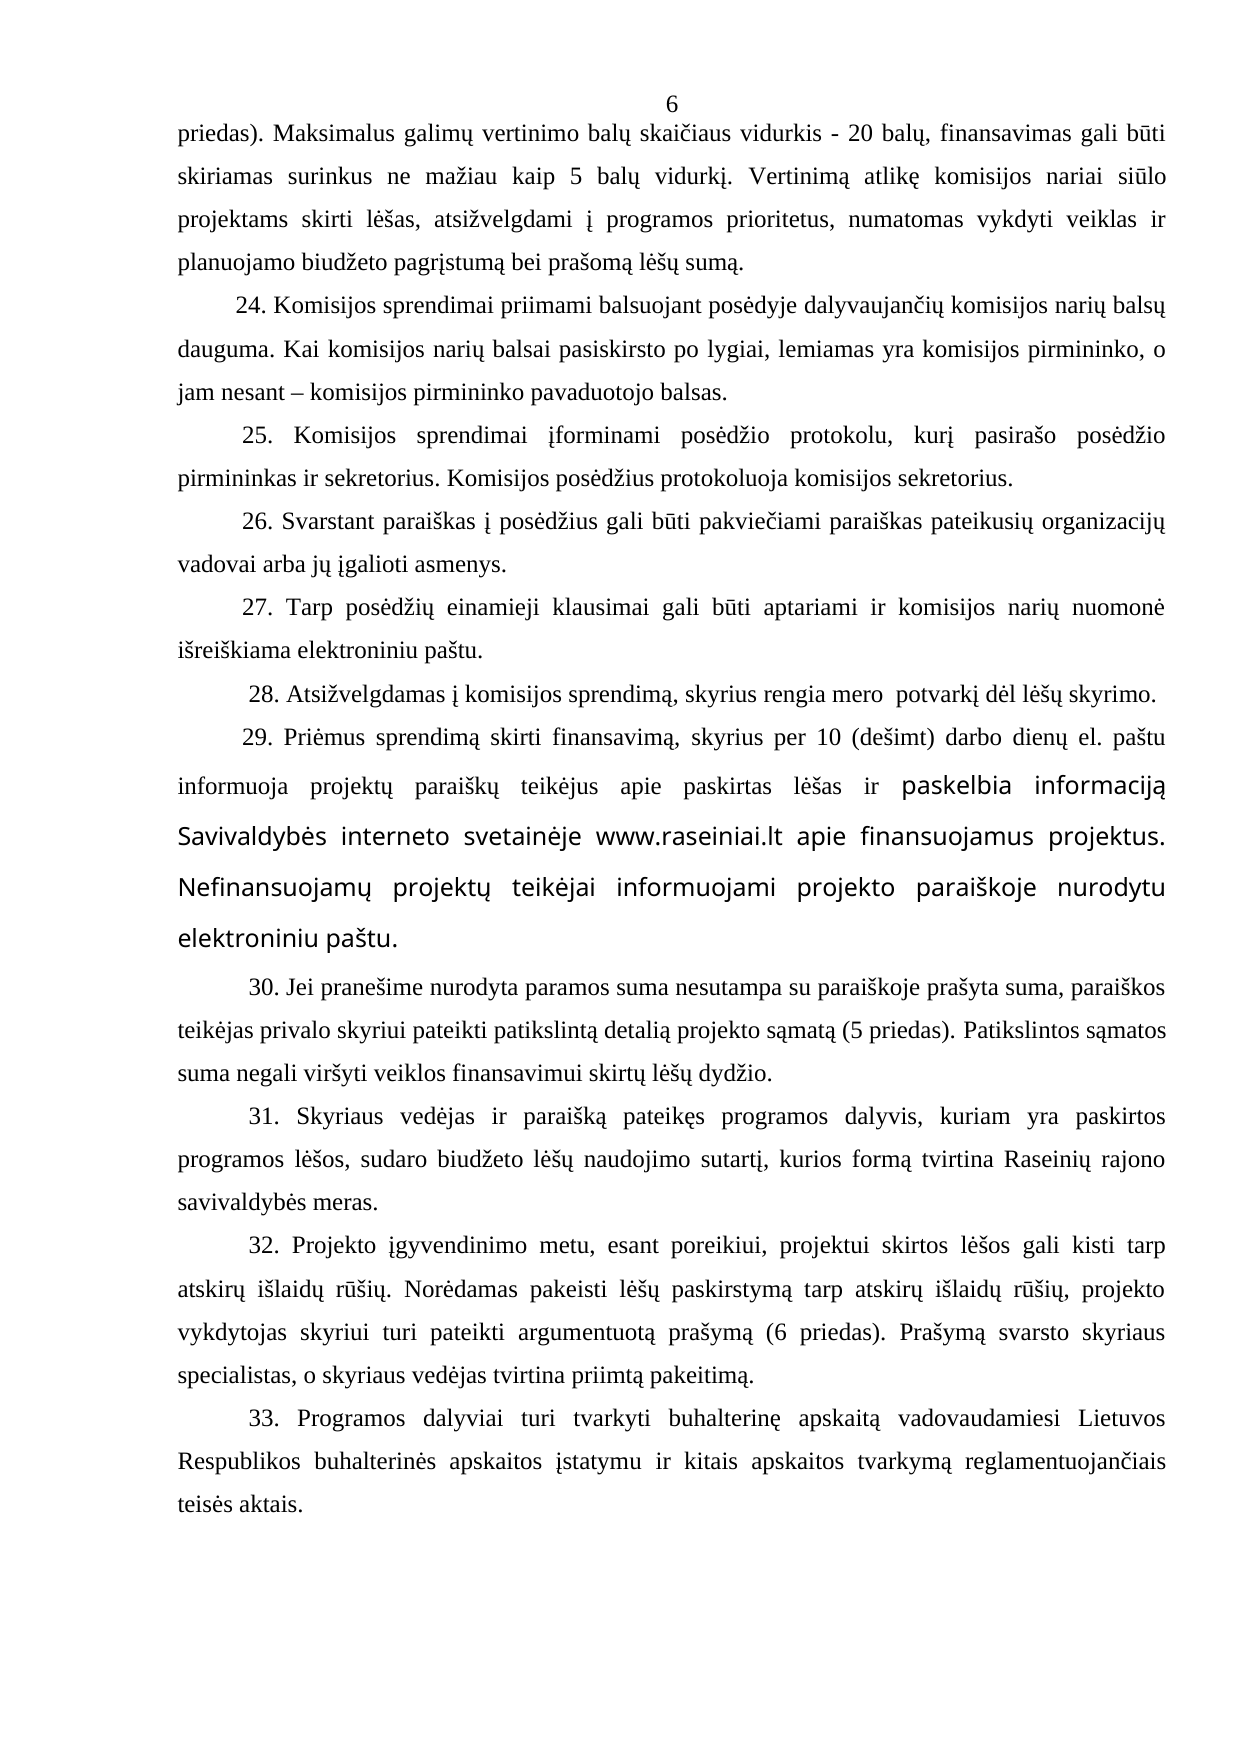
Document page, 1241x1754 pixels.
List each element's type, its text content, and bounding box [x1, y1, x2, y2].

text 27. Tarp posėdžių einamieji klausimai gali būti aptariami ir komisijos narių nuomonė išreiškiama elektroniniu paštu. [177, 592, 1167, 664]
text 25. Komisijos sprendimai įforminami posėdžio protokolu, kurį pasirašo posėdžio pirmininkas ir sekretorius. Komisijos posėdžius protokoluoja komisijos sekretorius. [177, 420, 1167, 492]
text priedas). Maksimalus galimų vertinimo balų skaičiaus vidurkis - 20 balų, finansavimas gali būti skiriamas surinkus ne mažiau kaip 5 balų vidurkį. Vertinimą atlikę komisijos nariai siūlo projektams skirti lėšas, atsižvelgdami į programos prioritetus, numatomas vykdyti veiklas ir planuojamo biudžeto pagrįstumą bei prašomą lėšų sumą. [177, 118, 1167, 276]
text 33. Programos dalyviai turi tvarkyti buhalterinę apskaitą vadovaudamiesi Lietuvos Respublikos buhalterinės apskaitos įstatymu ir kitais apskaitos tvarkymą reglamentuojančiais teisės aktais. [177, 1403, 1167, 1518]
text 32. Projekto įgyvendinimo metu, esant poreikiui, projektui skirtos lėšos gali kisti tarp atskirų išlaidų rūšių. Norėdamas pakeisti lėšų paskirstymą tarp atskirų išlaidų rūšių, projekto vykdytojas skyriui turi pateikti argumentuotą prašymą (6 priedas). Prašymą svarsto skyriaus specialistas, o skyriaus vedėjas tvirtina priimtą pakeitimą. [177, 1231, 1167, 1389]
text 29. Priėmus sprendimą skirti finansavimą, skyrius per 10 (dešimt) darbo dienų el. paštu informuoja projektų paraiškų teikėjus apie paskirtas lėšas ir paskelbia informaciją Savivaldybės interneto svetainėje www.raseiniai.lt apie finansuojamus projektus. Nefinansuojamų projektų teikėjai informuojami projekto paraiškoje nurodytu elektroniniu paštu. [177, 722, 1167, 955]
text 31. Skyriaus vedėjas ir paraišką pateikęs programos dalyvis, kuriam yra paskirtos programos lėšos, sudaro biudžeto lėšų naudojimo sutartį, kurios formą tvirtina Raseinių rajono savivaldybės meras. [177, 1101, 1167, 1216]
text 28. Atsižvelgdamas į komisijos sprendimą, skyrius rengia mero potvarkį dėl lėšų skyrimo. [177, 679, 1167, 707]
text 24. Komisijos sprendimai priimami balsuojant posėdyje dalyvaujančių komisijos narių balsų dauguma. Kai komisijos narių balsai pasiskirsto po lygiai, lemiamas yra komisijos pirmininko, o jam nesant – komisijos pirmininko pavaduotojo balsas. [177, 291, 1167, 406]
text 26. Svarstant paraiškas į posėdžius gali būti pakviečiami paraiškas pateikusių organizacijų vadovai arba jų įgalioti asmenys. [177, 506, 1167, 578]
text 30. Jei pranešime nurodyta paramos suma nesutampa su paraiškoje prašyta suma, paraiškos teikėjas privalo skyriui pateikti patikslintą detalią projekto sąmatą (5 priedas). Patikslintos sąmatos suma negali viršyti veiklos finansavimui skirtų lėšų dydžio. [177, 972, 1167, 1087]
